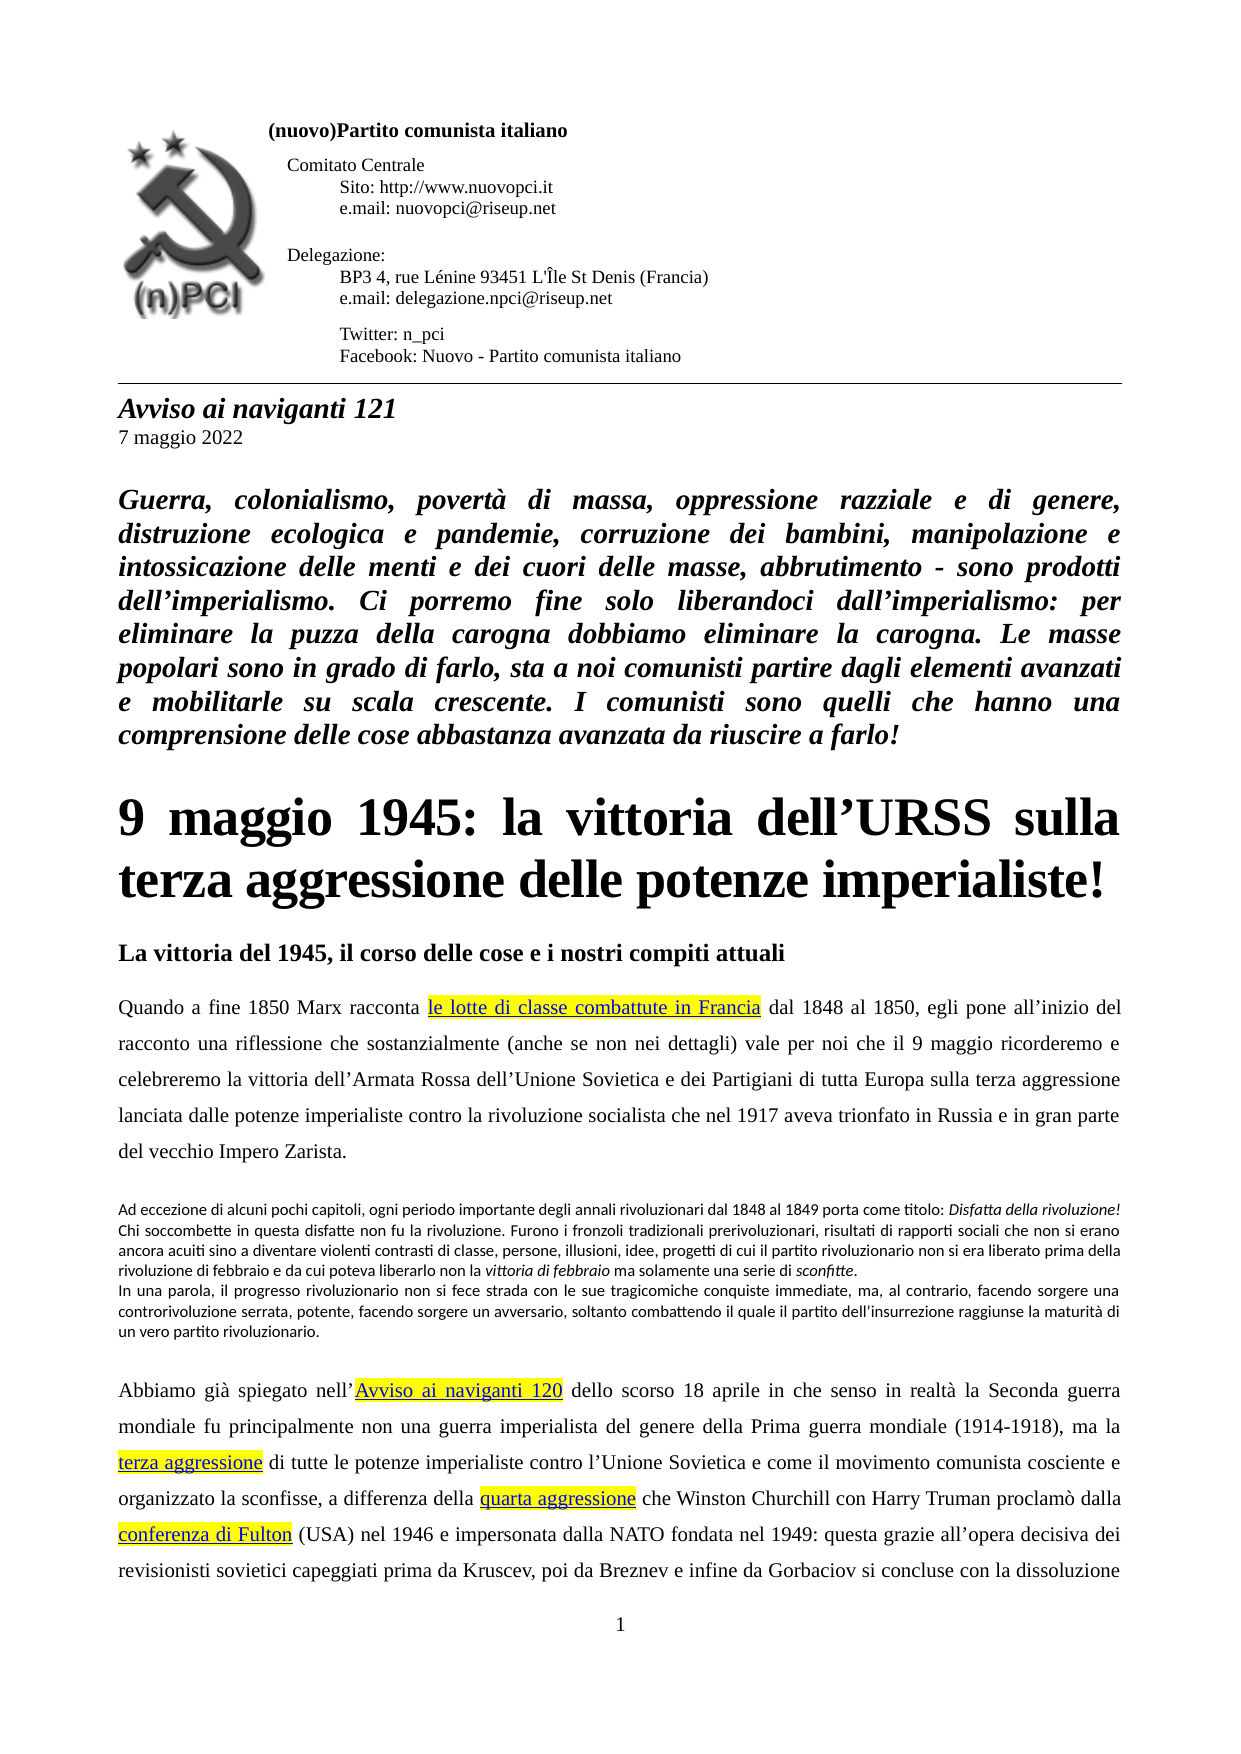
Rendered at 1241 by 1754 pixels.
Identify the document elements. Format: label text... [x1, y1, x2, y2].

text BP3 4, rue Lénine 93451 L'Île St Denis (Francia) [339, 266, 1122, 287]
text Comitato Centrale [287, 154, 1122, 176]
text Twitter: n_pci [339, 323, 1122, 344]
text e.mail: delegazione.npci@riseup.net [339, 287, 1122, 309]
text Guerra, colonialismo, povertà di massa, oppressione razziale e di genere, distruzione ecologica e pandemie, corruzione dei bambini, manipolazione e intossicazione delle menti e dei cuori delle masse, abbrutimento - sono prodotti dell’imperialismo. Ci porremo fine solo liberandoci dall’imperialismo: per eliminare la puzza della carogna dobbiamo eliminare la carogna. Le masse popolari sono in grado di farlo, sta a noi comunisti partire dagli elementi avanzati e mobilitarle su scala crescente. I comunisti sono quelli che hanno una comprensione delle cose abbastanza avanzata da riuscire a farlo! [118, 482, 1122, 751]
text 7 maggio 2022 [118, 425, 1122, 449]
text Facebook: Nuovo - Partito comunista italiano [339, 344, 1122, 366]
picture [121, 126, 265, 319]
text Delegazione: [287, 244, 1122, 266]
text 9 maggio 1945: la vittoria dell’URSS sulla terza aggressione delle potenze imperialiste! [118, 784, 1122, 909]
text (nuovo)Partito comunista italiano [268, 118, 1122, 142]
text Avviso ai naviganti 121 [118, 391, 1122, 425]
text Sito: http://www.nuovopci.it [339, 176, 1122, 197]
text Quando a fine 1850 Marx racconta le lotte di classe combattute in Francia dal 1848 al 1850, egli pone all’inizio del racconto una riflessione che sostanzialmente (anche se non nei dettagli) vale per noi che il 9 maggio ricorderemo e celebreremo la vittoria dell’Armata Rossa dell’Unione Sovietica e dei Partigiani di tutta Europa sulla terza aggressione lanciata dalle potenze imperialiste contro la rivoluzione socialista che nel 1917 aveva trionfato in Russia e in gran parte del vecchio Impero Zarista. [118, 995, 1122, 1163]
text Abbiamo già spiegato nell’Avviso ai naviganti 120 dello scorso 18 aprile in che senso in realtà la Seconda guerra mondiale fu principalmente non una guerra imperialista del genere della Prima guerra mondiale (1914-1918), ma la terza aggressione di tutte le potenze imperialiste contro l’Unione Sovietica e come il movimento comunista cosciente e organizzato la sconfisse, a differenza della quarta aggressione che Winston Churchill con Harry Truman proclamò dalla conferenza di Fulton (USA) nel 1946 e impersonata dalla NATO fondata nel 1949: questa grazie all’opera decisiva dei revisionisti sovietici capeggiati prima da Kruscev, poi da Breznev e infine da Gorbaciov si concluse con la dissoluzione [118, 1378, 1122, 1582]
text In una parola, il progresso rivoluzionario non si fece strada con le sue tragicomiche conquiste immediate, ma, al contrario, facendo sorgere una controrivoluzione serrata, potente, facendo sorgere un avversario, soltanto combattendo il quale il partito dell’insurrezione raggiunse la maturità di un vero partito rivoluzionario. [118, 1281, 1122, 1342]
text Ad eccezione di alcuni pochi capitoli, ogni periodo importante degli annali rivoluzionari dal 1848 al 1849 porta come titolo: Disfatta della rivoluzione! [118, 1199, 1122, 1220]
text e.mail: nuovopci@riseup.net [339, 197, 1122, 219]
text La vittoria del 1945, il corso delle cose e i nostri compiti attuali [118, 938, 1122, 966]
text Chi soccombette in questa disfatte non fu la rivoluzione. Furono i fronzoli tradizionali prerivoluzionari, risultati di rapporti sociali che non si erano ancora acuiti sino a diventare violenti contrasti di classe, persone, illusioni, idee, progetti di cui il partito rivoluzionario non si era liberato prima della rivoluzione di febbraio e da cui poteva liberarlo non la vittoria di febbraio ma solamente una serie di sconfitte. [118, 1220, 1122, 1281]
